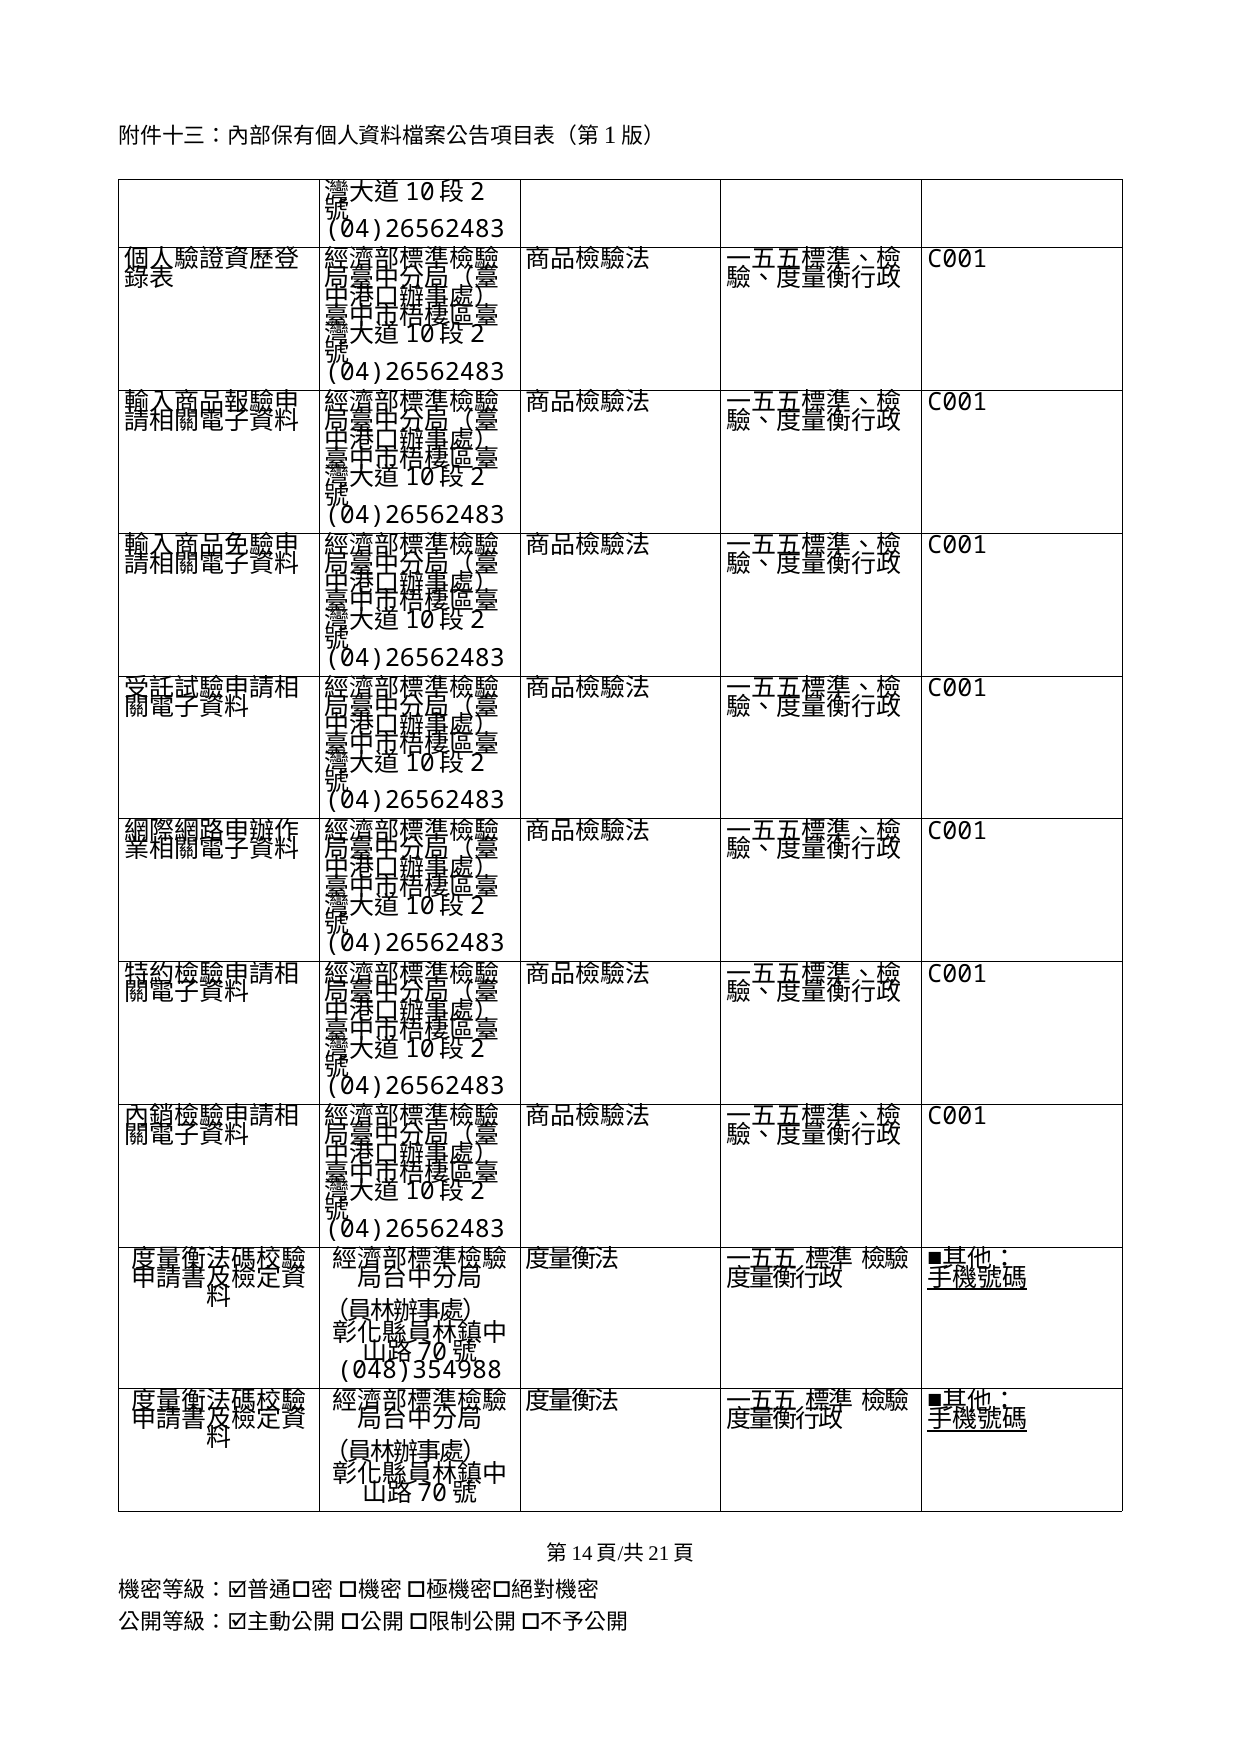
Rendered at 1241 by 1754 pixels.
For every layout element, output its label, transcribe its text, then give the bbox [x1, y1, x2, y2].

table_cell 度量衡法 [521, 1248, 720, 1388]
table_cell 經濟部標準檢驗局臺中分局（臺中港口辦事處） 臺中市梧棲區臺灣大道10段2號 (04)26562483 [320, 391, 520, 533]
table_cell 商品檢驗法 [521, 534, 720, 676]
table_cell 經濟部標準檢驗局臺中分局（臺中港口辦事處） 臺中市梧棲區臺灣大道10段2號 (04)26562483 [320, 534, 520, 676]
table_cell 一五五標準、檢驗、度量衡行政 [721, 962, 921, 1104]
table_cell 商品檢驗法 [521, 677, 720, 818]
table_cell 一五五標準、檢驗、度量衡行政 [721, 819, 921, 961]
table_cell 經濟部標準檢驗局臺中分局（臺中港口辦事處） 臺中市梧棲區臺灣大道10段2號 (04)26562483 [320, 677, 520, 818]
table_cell [721, 180, 921, 247]
table_cell C001 [922, 534, 1122, 676]
table_cell 一五五標準、檢驗、度量衡行政 [721, 1105, 921, 1247]
table_cell 灣大道10段2號 (04)26562483 [320, 180, 520, 247]
table_cell [119, 180, 319, 247]
table_cell 一五五標準、檢驗、度量衡行政 [721, 677, 921, 818]
table_cell 商品檢驗法 [521, 391, 720, 533]
table_cell C001 [922, 819, 1122, 961]
table_cell 經濟部標準檢驗局臺中分局（臺中港口辦事處） 臺中市梧棲區臺灣大道10段2號 (04)26562483 [320, 1105, 520, 1247]
table_cell ■其他： 手機號碼 [922, 1389, 1122, 1511]
table_cell 經濟部標準檢驗局臺中分局（臺中港口辦事處） 臺中市梧棲區臺灣大道10段2號 (04)26562483 [320, 962, 520, 1104]
table_cell 經濟部標準檢驗局台中分局 （員林辦事處） 彰化縣員林鎮中山路70號 [320, 1389, 520, 1511]
table_cell 網際網路申辦作業相關電子資料 [119, 819, 319, 961]
table_cell 經濟部標準檢驗局臺中分局（臺中港口辦事處） 臺中市梧棲區臺灣大道10段2號 (04)26562483 [320, 248, 520, 390]
table_cell 商品檢驗法 [521, 248, 720, 390]
table_cell [521, 180, 720, 247]
table_cell 度量衡法 [521, 1389, 720, 1511]
table_cell 輸入商品免驗申請相關電子資料 [119, 534, 319, 676]
table_cell 一五五標準、檢驗、度量衡行政 [721, 534, 921, 676]
table_cell 度量衡法碼校驗申請書及檢定資料 [119, 1248, 319, 1388]
table_cell 經濟部標準檢驗局臺中分局（臺中港口辦事處） 臺中市梧棲區臺灣大道10段2號 (04)26562483 [320, 819, 520, 961]
table_cell 一五五 標準 檢驗 度量衡行政 [721, 1389, 921, 1511]
table_cell 度量衡法碼校驗申請書及檢定資料 [119, 1389, 319, 1511]
table_cell 個人驗證資歷登錄表 [119, 248, 319, 390]
table_cell 內銷檢驗申請相關電子資料 [119, 1105, 319, 1247]
table_cell C001 [922, 391, 1122, 533]
table_cell 商品檢驗法 [521, 962, 720, 1104]
table_cell ■其他： 手機號碼 [922, 1248, 1122, 1388]
table_cell C001 [922, 962, 1122, 1104]
table_cell [922, 180, 1122, 247]
table_cell 特約檢驗申請相關電子資料 [119, 962, 319, 1104]
table_cell 一五五標準、檢驗、度量衡行政 [721, 391, 921, 533]
table_cell C001 [922, 1105, 1122, 1247]
table_cell 一五五標準、檢驗、度量衡行政 [721, 248, 921, 390]
table_cell 商品檢驗法 [521, 819, 720, 961]
table_cell 商品檢驗法 [521, 1105, 720, 1247]
table_cell C001 [922, 677, 1122, 818]
table_cell 一五五 標準 檢驗 度量衡行政 [721, 1248, 921, 1388]
table_cell 受託試驗申請相關電子資料 [119, 677, 319, 818]
table_cell C001 [922, 248, 1122, 390]
table_cell 輸入商品報驗申請相關電子資料 [119, 391, 319, 533]
table_cell 經濟部標準檢驗局台中分局 （員林辦事處） 彰化縣員林鎮中山路70號 (048)354988 [320, 1248, 520, 1388]
